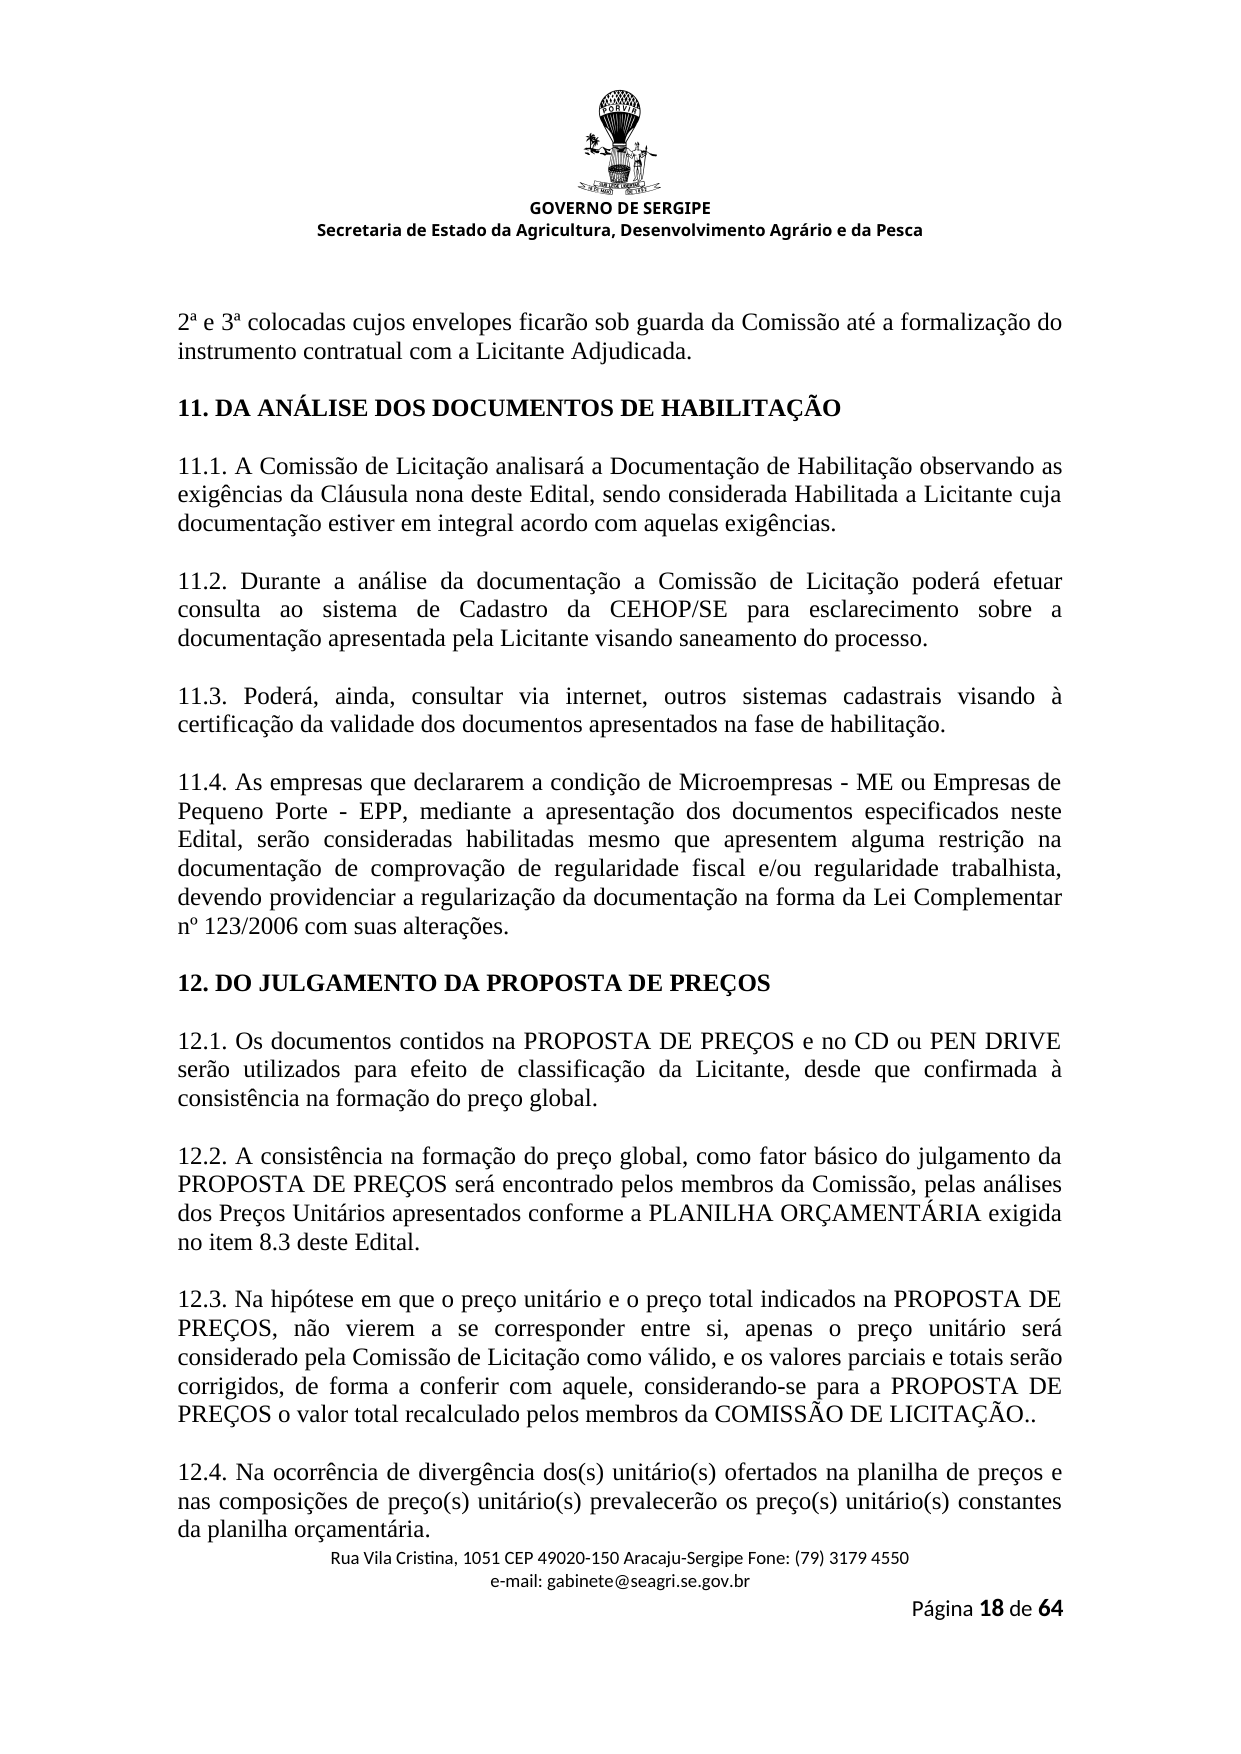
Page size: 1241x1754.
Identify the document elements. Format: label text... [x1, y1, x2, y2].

text 11.4. As empresas que declararem a condição de Microempresas - ME ou Empresas de Pequeno Porte - EPP, mediante a apresentação dos documentos especificados neste Edital, serão consideradas habilitadas mesmo que apresentem alguma restrição na documentação de comprovação de regularidade fiscal e/ou regularidade trabalhista, devendo providenciar a regularização da documentação na forma da Lei Complementar nº 123/2006 com suas alterações. [177, 767, 1063, 939]
text 12.1. Os documentos contidos na PROPOSTA DE PREÇOS e no CD ou PEN DRIVE serão utilizados para efeito de classificação da Licitante, desde que confirmada à consistência na formação do preço global. [177, 1026, 1063, 1112]
text 12. DO JULGAMENTO DA PROPOSTA DE PREÇOS [177, 968, 1063, 997]
text 2ª e 3ª colocadas cujos envelopes ficarão sob guarda da Comissão até a formalização do instrumento contratual com a Licitante Adjudicada. [177, 307, 1063, 364]
text 12.4. Na ocorrência de divergência dos(s) unitário(s) ofertados na planilha de preços e nas composições de preço(s) unitário(s) prevalecerão os preço(s) unitário(s) constantes da planilha orçamentária. [177, 1457, 1063, 1543]
text 11.3. Poderá, ainda, consultar via internet, outros sistemas cadastrais visando à certificação da validade dos documentos apresentados na fase de habilitação. [177, 681, 1063, 738]
text 11. DA ANÁLISE DOS DOCUMENTOS DE HABILITAÇÃO [177, 393, 1063, 422]
text 11.1. A Comissão de Licitação analisará a Documentação de Habilitação observando as exigências da Cláusula nona deste Edital, sendo considerada Habilitada a Licitante cuja documentação estiver em integral acordo com aquelas exigências. [177, 451, 1063, 537]
text 11.2. Durante a análise da documentação a Comissão de Licitação poderá efetuar consulta ao sistema de Cadastro da CEHOP/SE para esclarecimento sobre a documentação apresentada pela Licitante visando saneamento do processo. [177, 566, 1063, 652]
text 12.3. Na hipótese em que o preço unitário e o preço total indicados na PROPOSTA DE PREÇOS, não vierem a se corresponder entre si, apenas o preço unitário será considerado pela Comissão de Licitação como válido, e os valores parciais e totais serão corrigidos, de forma a conferir com aquele, considerando-se para a PROPOSTA DE PREÇOS o valor total recalculado pelos membros da COMISSÃO DE LICITAÇÃO.. [177, 1284, 1063, 1428]
text 12.2. A consistência na formação do preço global, como fator básico do julgamento da PROPOSTA DE PREÇOS será encontrado pelos membros da Comissão, pelas análises dos Preços Unitários apresentados conforme a PLANILHA ORÇAMENTÁRIA exigida no item 8.3 deste Edital. [177, 1141, 1063, 1256]
